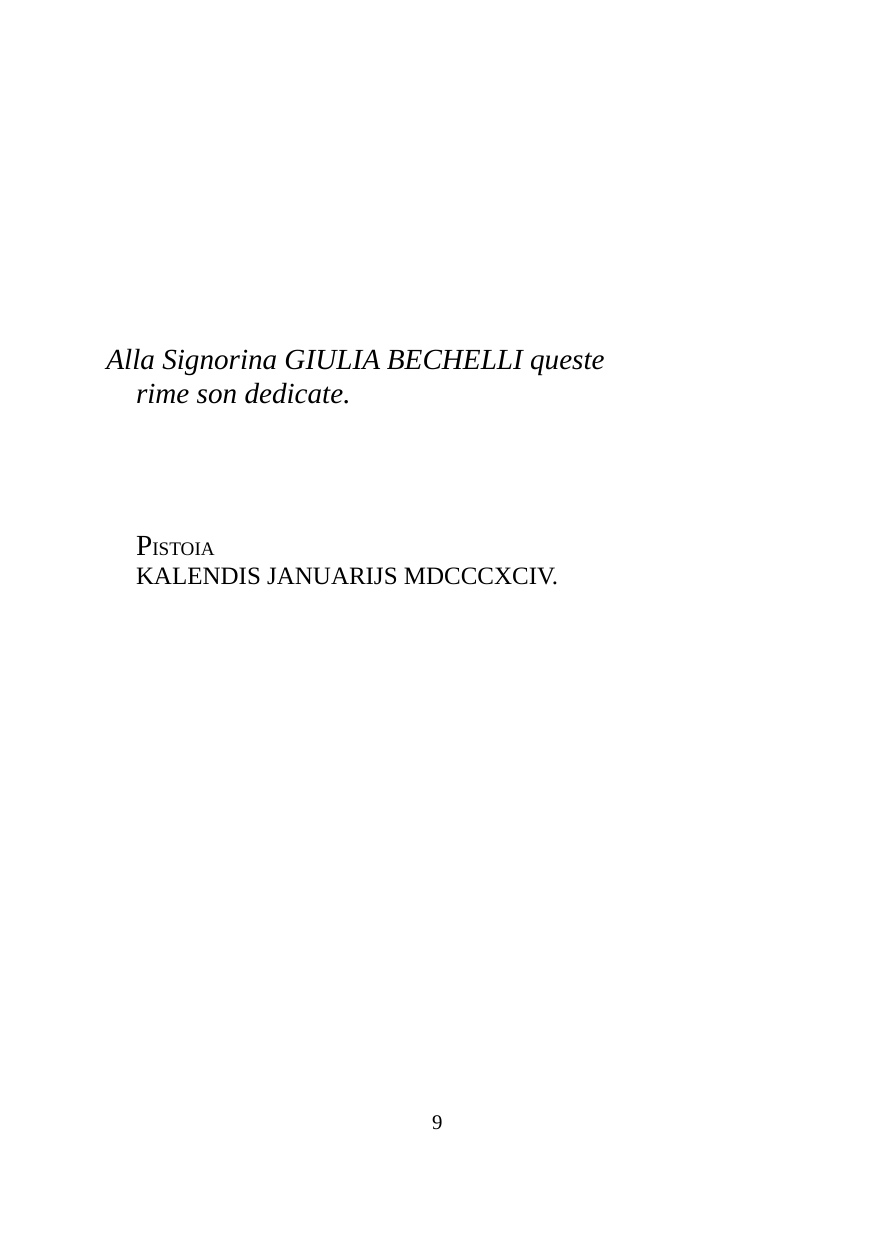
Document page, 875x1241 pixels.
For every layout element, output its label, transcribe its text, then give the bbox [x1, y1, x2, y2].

text Alla Signorina GIULIA BECHELLI queste rime son dedicate. [106, 342, 768, 409]
text Pistoia [106, 528, 768, 561]
text KALENDIS JANUARIJS MDCCCXCIV. [106, 561, 768, 590]
